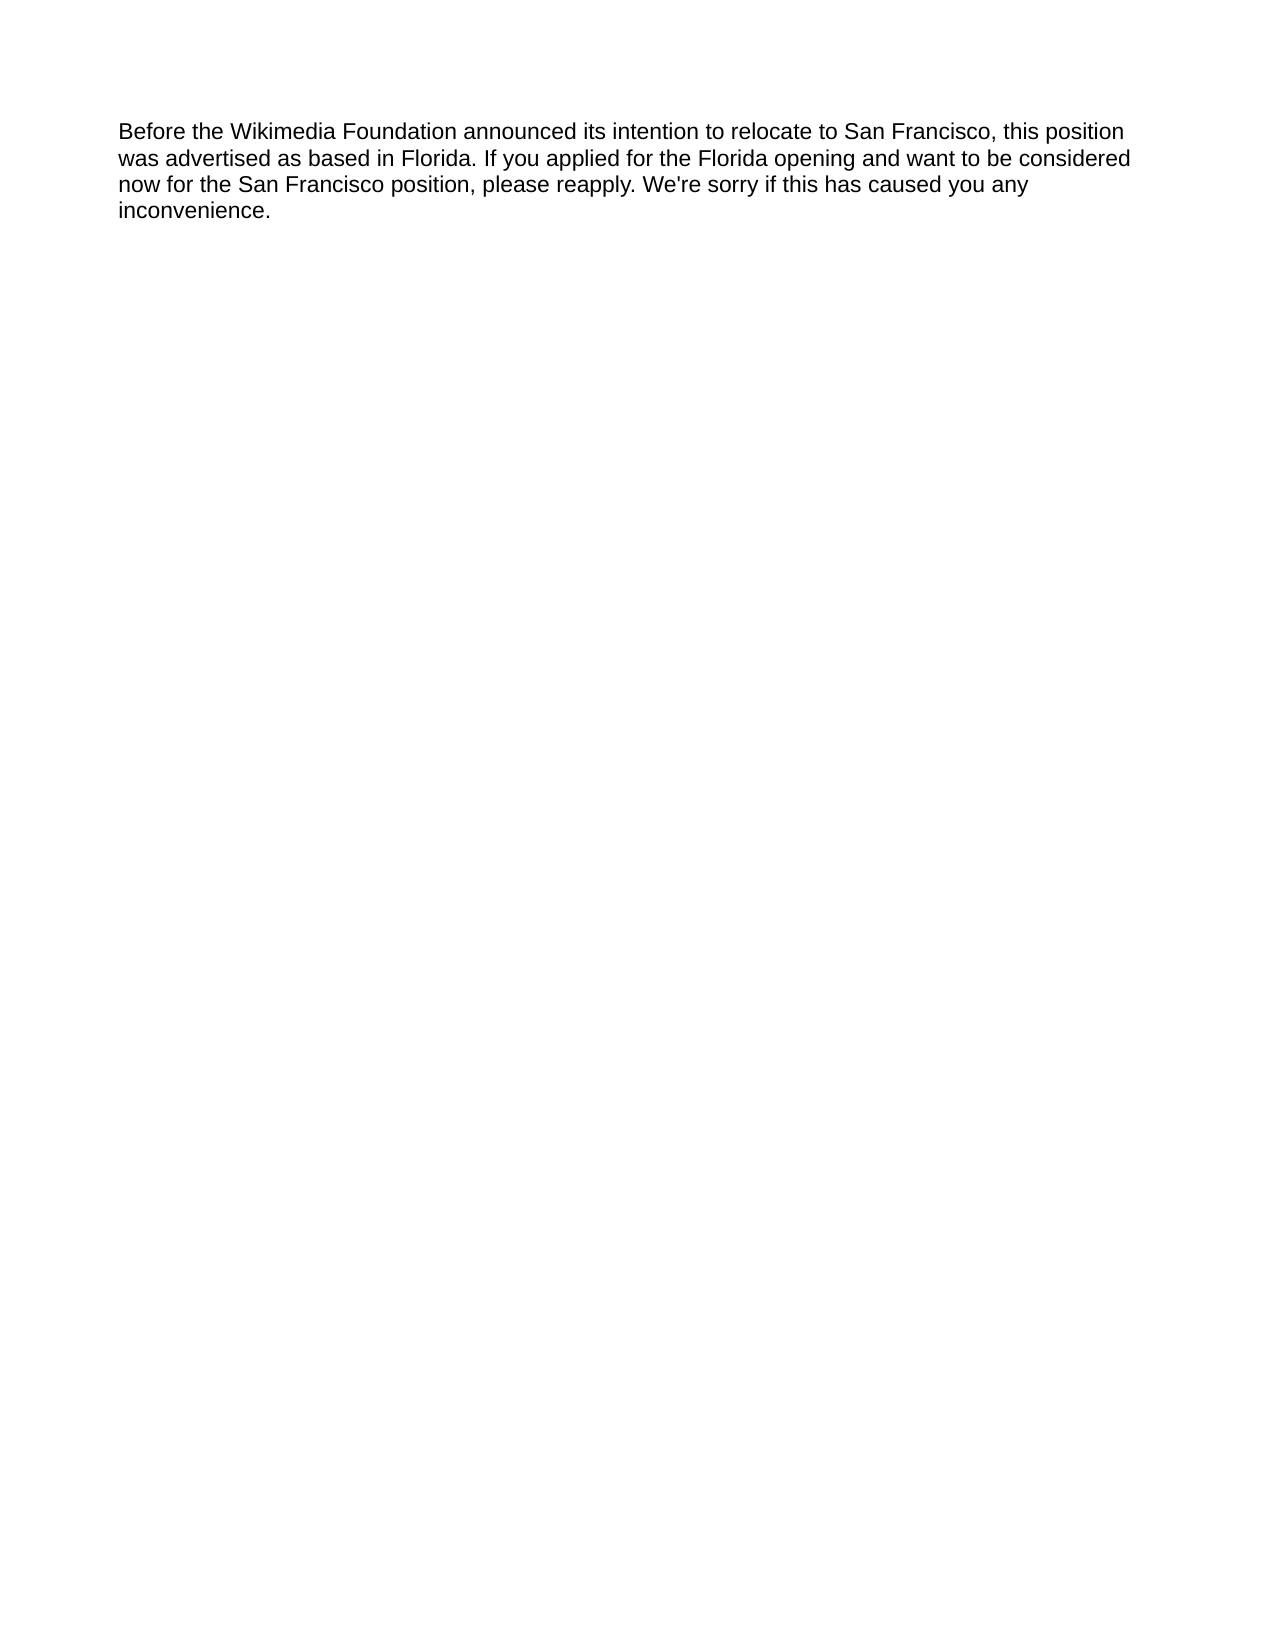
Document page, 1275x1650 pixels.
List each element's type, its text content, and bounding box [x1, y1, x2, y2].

text Before the Wikimedia Foundation announced its intention to relocate to San Francisco, this position was advertised as based in Florida. If you applied for the Florida opening and want to be considered now for the San Francisco position, please reapply. We're sorry if this has caused you any inconvenience. [118, 118, 1157, 223]
